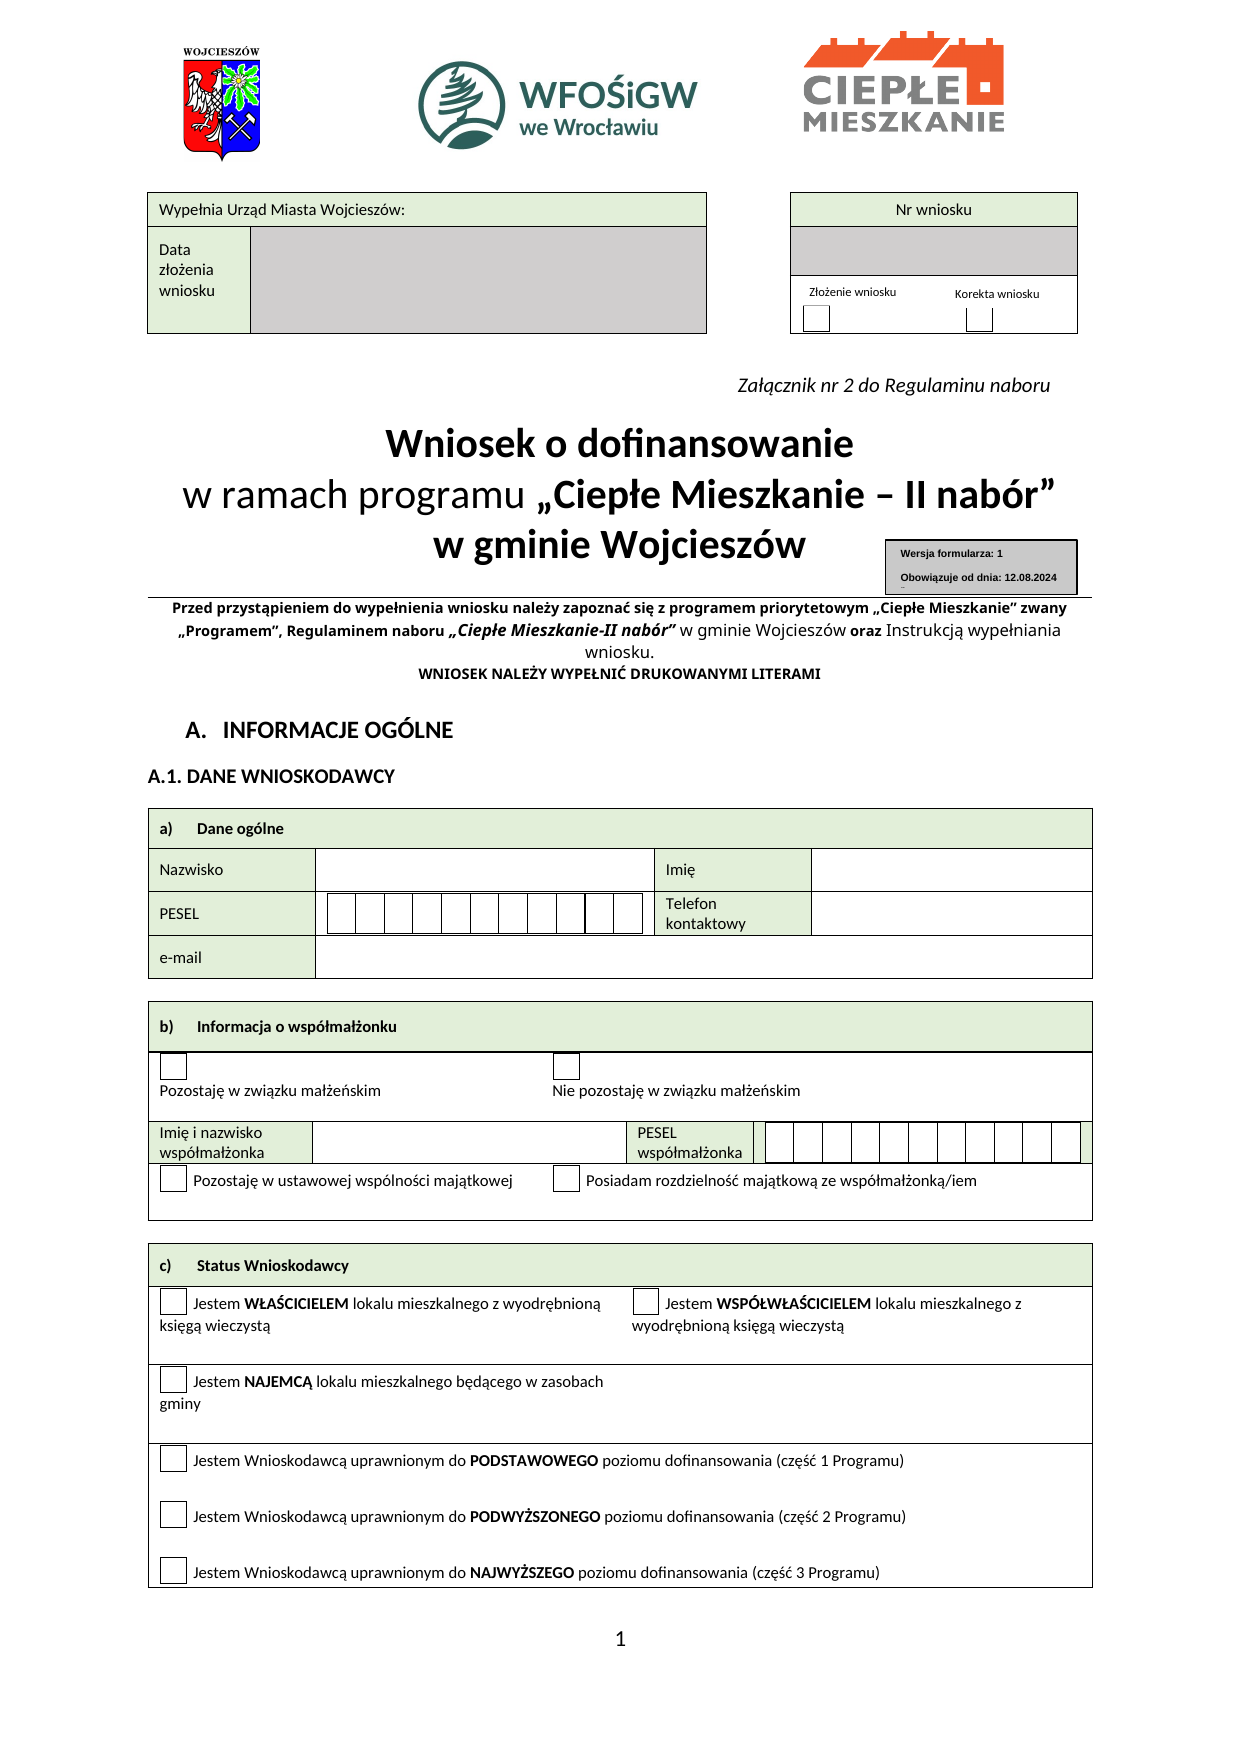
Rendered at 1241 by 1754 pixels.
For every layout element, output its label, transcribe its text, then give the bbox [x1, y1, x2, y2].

table_header [966, 1123, 994, 1162]
table_cell [316, 936, 1092, 978]
table_header [852, 1123, 879, 1162]
table_cell [812, 892, 1092, 935]
table_cell [791, 276, 1077, 333]
table_header Wniosek o dofinansowanie [148, 417, 1092, 468]
table_header [766, 1123, 793, 1162]
table_cell w ramach programu „Ciepłe Mieszkanie – II nabór” w gminie Wojcieszów [148, 468, 1092, 597]
table_header [442, 894, 470, 933]
table_cell Przed przystąpieniem do wypełnienia wniosku należy zapoznać się z programem priorytetowym „Ciepłe Mieszkanie” zwany „Programem”, Regulaminem naboru „Ciepłe Mieszkanie-II nabór” w gminie Wojcieszów oraz Instrukcją wypełniania wniosku. WNIOSEK NALEŻY WYPEŁNIĆ DRUKOWANYMI LITERAMI [148, 598, 1092, 683]
table_cell Pozostaję w ustawowej wspólności majątkowej [149, 1164, 541, 1220]
table_header [995, 1123, 1022, 1162]
picture [803, 31, 1004, 132]
table_header [823, 1123, 851, 1162]
table_header [1023, 1123, 1051, 1162]
table_header [413, 894, 441, 933]
table_header [557, 894, 584, 933]
text Załącznik nr 2 do Regulaminu Naboru [148, 334, 1093, 354]
table_header [499, 894, 527, 933]
table_header Informacja o współmałżonku [149, 1002, 1092, 1051]
table_header [471, 894, 498, 933]
table_cell Data złożenia wniosku [148, 227, 250, 333]
text Wersja formularza: 1 Obowiązuje od dnia: 12.08.2024 r. [900, 547, 1062, 587]
table_cell Imię i nazwisko współmałżonka [149, 1122, 312, 1163]
table_cell [251, 227, 706, 333]
text A.1. DANE WNIOSKODAWCY [148, 763, 1093, 789]
table_cell [313, 1122, 626, 1163]
table_cell Nazwisko [149, 849, 315, 891]
table_cell [812, 849, 1092, 891]
table_header [586, 894, 613, 933]
table_header [707, 192, 790, 226]
table_cell Nie pozostaję w związku małżeńskim [541, 1053, 1092, 1121]
table_cell PESEL współmałżonka [627, 1122, 753, 1163]
table_cell [707, 226, 790, 275]
table_header [938, 1123, 965, 1162]
table_cell Jestem NAJEMCĄ lokalu mieszkalnego będącego w zasobach gminy [149, 1365, 620, 1443]
table_header [1052, 1123, 1080, 1162]
table_cell Imię [655, 849, 811, 891]
table_header [614, 894, 642, 933]
table_cell Pozostaję w związku małżeńskim [149, 1053, 541, 1121]
table_header Nr wniosku [791, 193, 1077, 226]
table_header [880, 1123, 908, 1162]
table_header [385, 894, 412, 933]
table_cell [316, 892, 654, 935]
table_cell Jestem WŁAŚCICIELEM lokalu mieszkalnego z wyodrębnioną księgą wieczystą [149, 1287, 620, 1364]
table_header [328, 894, 355, 933]
table_header [794, 1123, 822, 1162]
table_cell [791, 227, 1077, 275]
table_header [528, 894, 556, 933]
table_cell e-mail [149, 936, 315, 978]
table_header Wypełnia Urząd Miasta Wojcieszów: [148, 193, 706, 226]
table_cell [754, 1122, 765, 1163]
table_header [909, 1123, 937, 1162]
table_cell Jestem Wnioskodawcą uprawnionym do PODSTAWOWEGO poziomu dofinansowania (część 1 Programu) Jestem Wnioskodawcą uprawnionym do PODWYŻSZONEGO poziomu dofinansowania (część 2 Programu) Jestem Wnioskodawcą uprawnionym do NAJWYŻSZEGO poziomu dofinansowania (część 3 Programu) [149, 1444, 1092, 1587]
picture [372, 14, 711, 183]
table_header Status Wnioskodawcy [149, 1244, 1092, 1286]
table_cell PESEL [149, 892, 315, 935]
table_cell [707, 275, 790, 333]
list INFORMACJE OGÓLNE [185, 714, 1093, 744]
table_header [356, 894, 384, 933]
table_cell Posiadam rozdzielność majątkową ze współmałżonką/iem [541, 1164, 1092, 1220]
table_header Dane ogólne [149, 809, 1092, 848]
table_cell [1081, 1122, 1092, 1163]
table_cell [316, 849, 654, 891]
table_cell [620, 1365, 1092, 1443]
table_cell Telefon kontaktowy [655, 892, 811, 935]
table_cell Jestem WSPÓŁWŁAŚCICIELEM lokalu mieszkalnego z wyodrębnioną księgą wieczystą [620, 1287, 1092, 1364]
picture [183, 46, 260, 162]
text Załącznik nr 2 do Regulaminu naboru [148, 372, 1093, 398]
